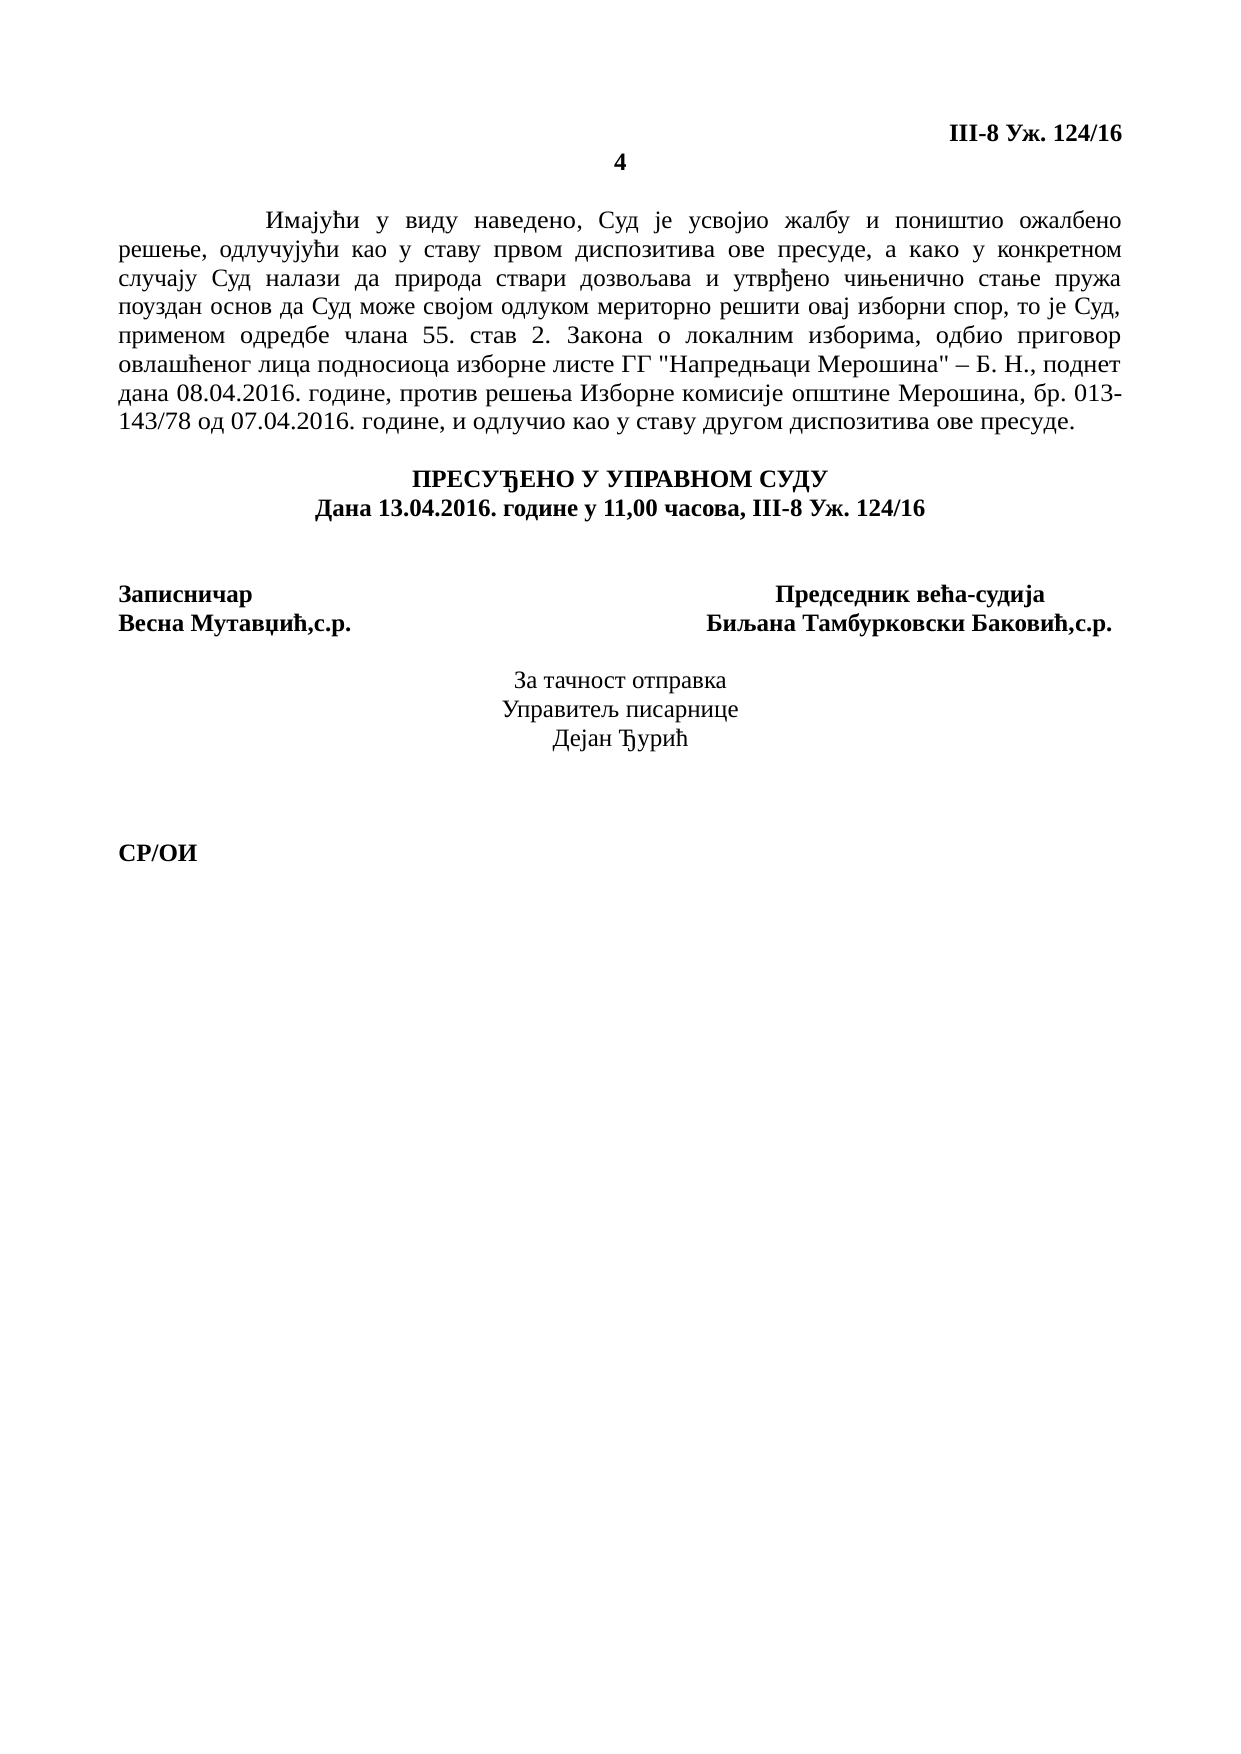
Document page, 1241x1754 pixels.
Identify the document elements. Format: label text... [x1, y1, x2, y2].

text СР/ОИ [118, 838, 1122, 866]
text Управитељ писарнице [118, 694, 1122, 723]
text Имајући у виду наведено, Суд је усвојио жалбу и поништио ожалбено решење, одлучујући као у ставу првом диспозитива ове пресуде, а како у конкретном случају Суд налази да природа ствари дозвољава и утврђено чињенично стање пружа поуздан основ да Суд може својом одлуком мериторно решити овај изборни спор, то је Суд, применом одредбе члана 55. став 2. Закона о локалним изборима, одбио приговор овлашћеног лица подносиоца изборне листе ГГ "Напредњаци Мерошина" – Б. Н., поднет дана 08.04.2016. године, против решења Изборне комисије општине Мерошина, бр. 013-143/78 од 07.04.2016. године, и одлучио као у ставу другом диспозитива ове пресуде. [118, 205, 1122, 435]
text Дејан Ђурић [118, 723, 1122, 751]
text Весна Мутавџић,с.р. Биљана Тамбурковски Баковић,с.р. [118, 608, 1122, 636]
text Записничар Председник већа-судија [118, 579, 1122, 608]
text Дана 13.04.2016. године у 11,00 часова, III-8 Уж. 124/16 [118, 493, 1122, 521]
text За тачност отправка [118, 665, 1122, 694]
text ПРЕСУЂЕНО У УПРАВНОМ СУДУ [118, 464, 1122, 493]
